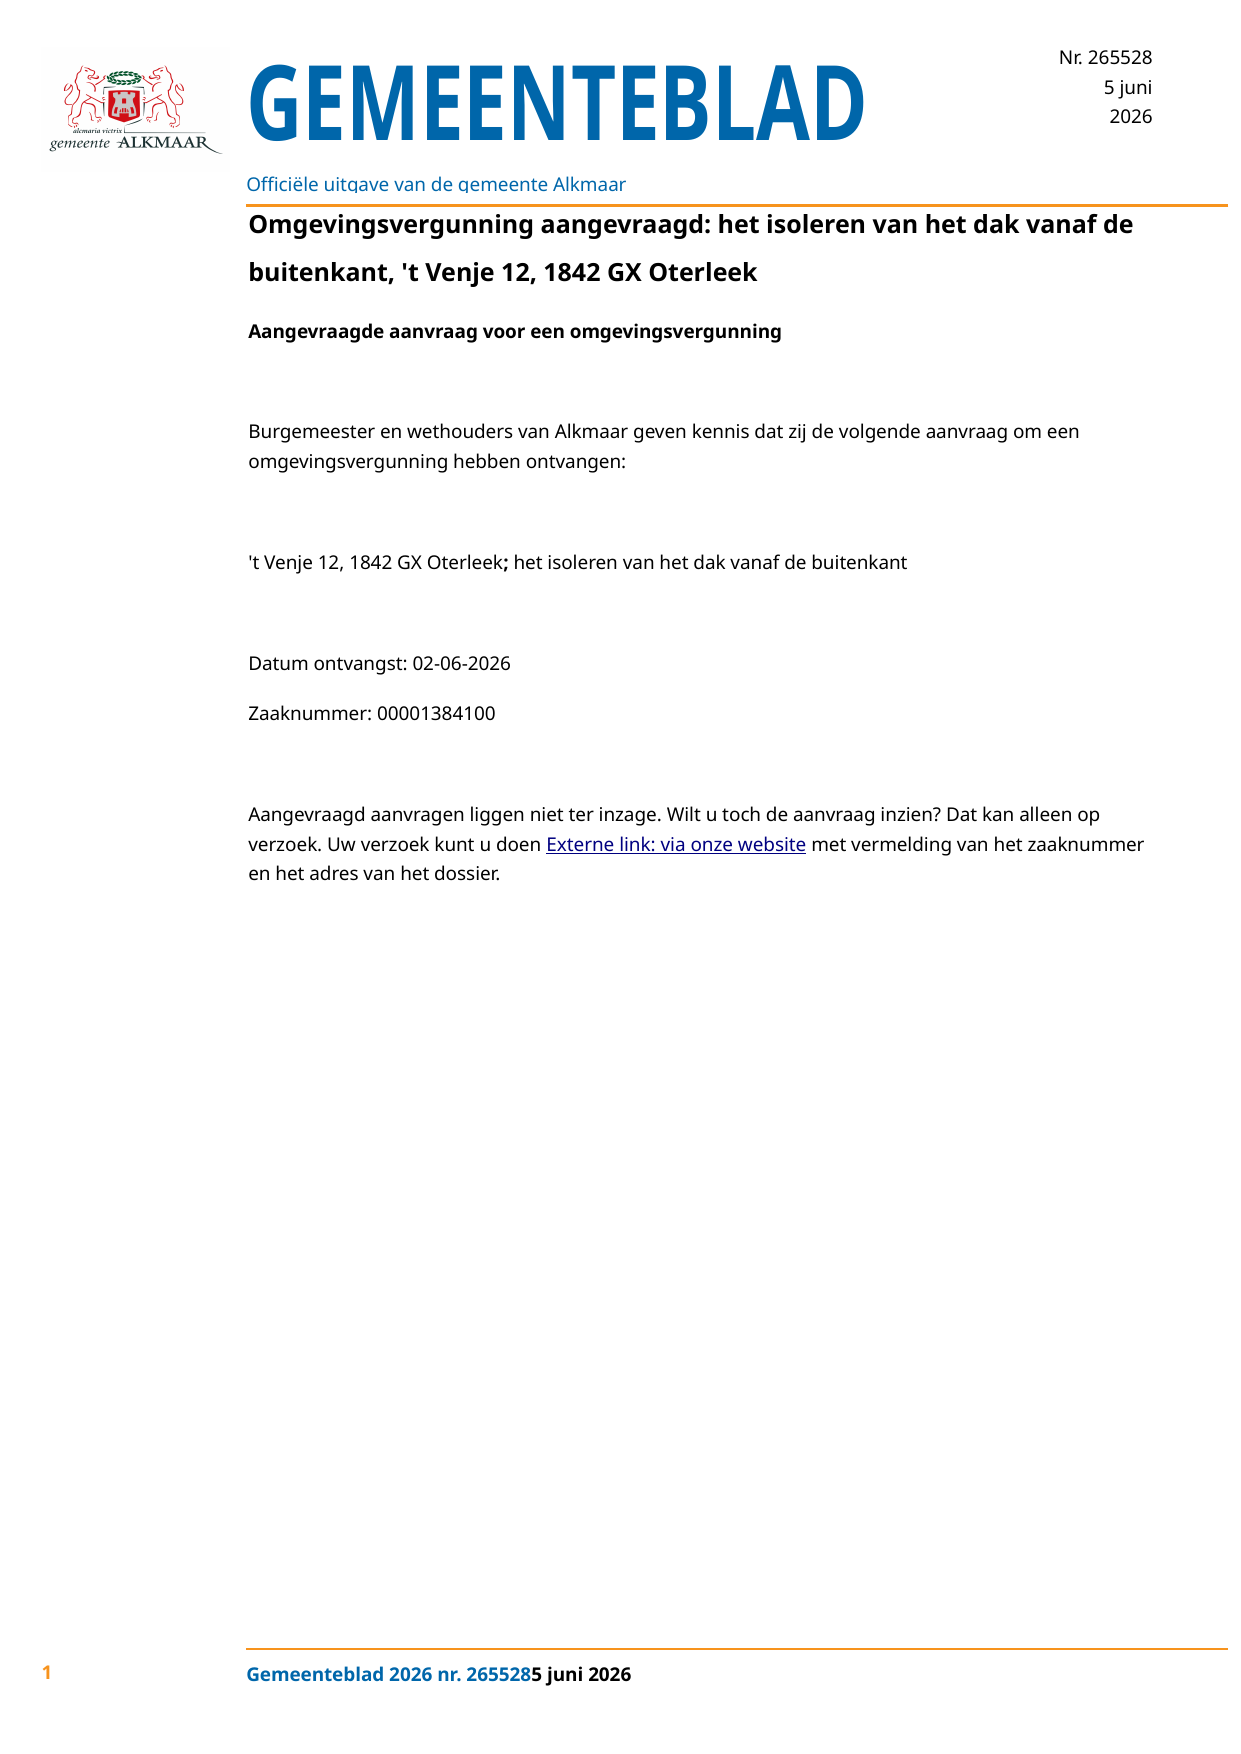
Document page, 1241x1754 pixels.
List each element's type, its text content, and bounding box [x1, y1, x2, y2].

text 't Venje 12, 1842 GX Oterleek; het isoleren van het dak vanaf de buitenkant [248, 549, 1152, 575]
text Omgevingsvergunning aangevraagd: het isoleren van het dak vanaf de buitenkant, 't Venje 12, 1842 GX Oterleek [248, 207, 1152, 288]
picture [41, 47, 231, 172]
text Burgemeester en wethouders van Alkmaar geven kennis dat zij de volgende aanvraag om een omgevingsvergunning hebben ontvangen: [248, 419, 1152, 474]
text Aangevraagde aanvraag voor een omgevingsvergunning [248, 318, 1152, 344]
text Datum ontvangst: 02-06-2026 [248, 650, 1152, 676]
text Aangevraagd aanvragen liggen niet ter inzage. Wilt u toch de aanvraag inzien? Dat kan alleen op verzoek. Uw verzoek kunt u doen Externe link: via onze website met vermelding van het zaaknummer en het adres van het dossier. [248, 801, 1152, 886]
text Zaaknummer: 00001384100 [248, 700, 1152, 726]
